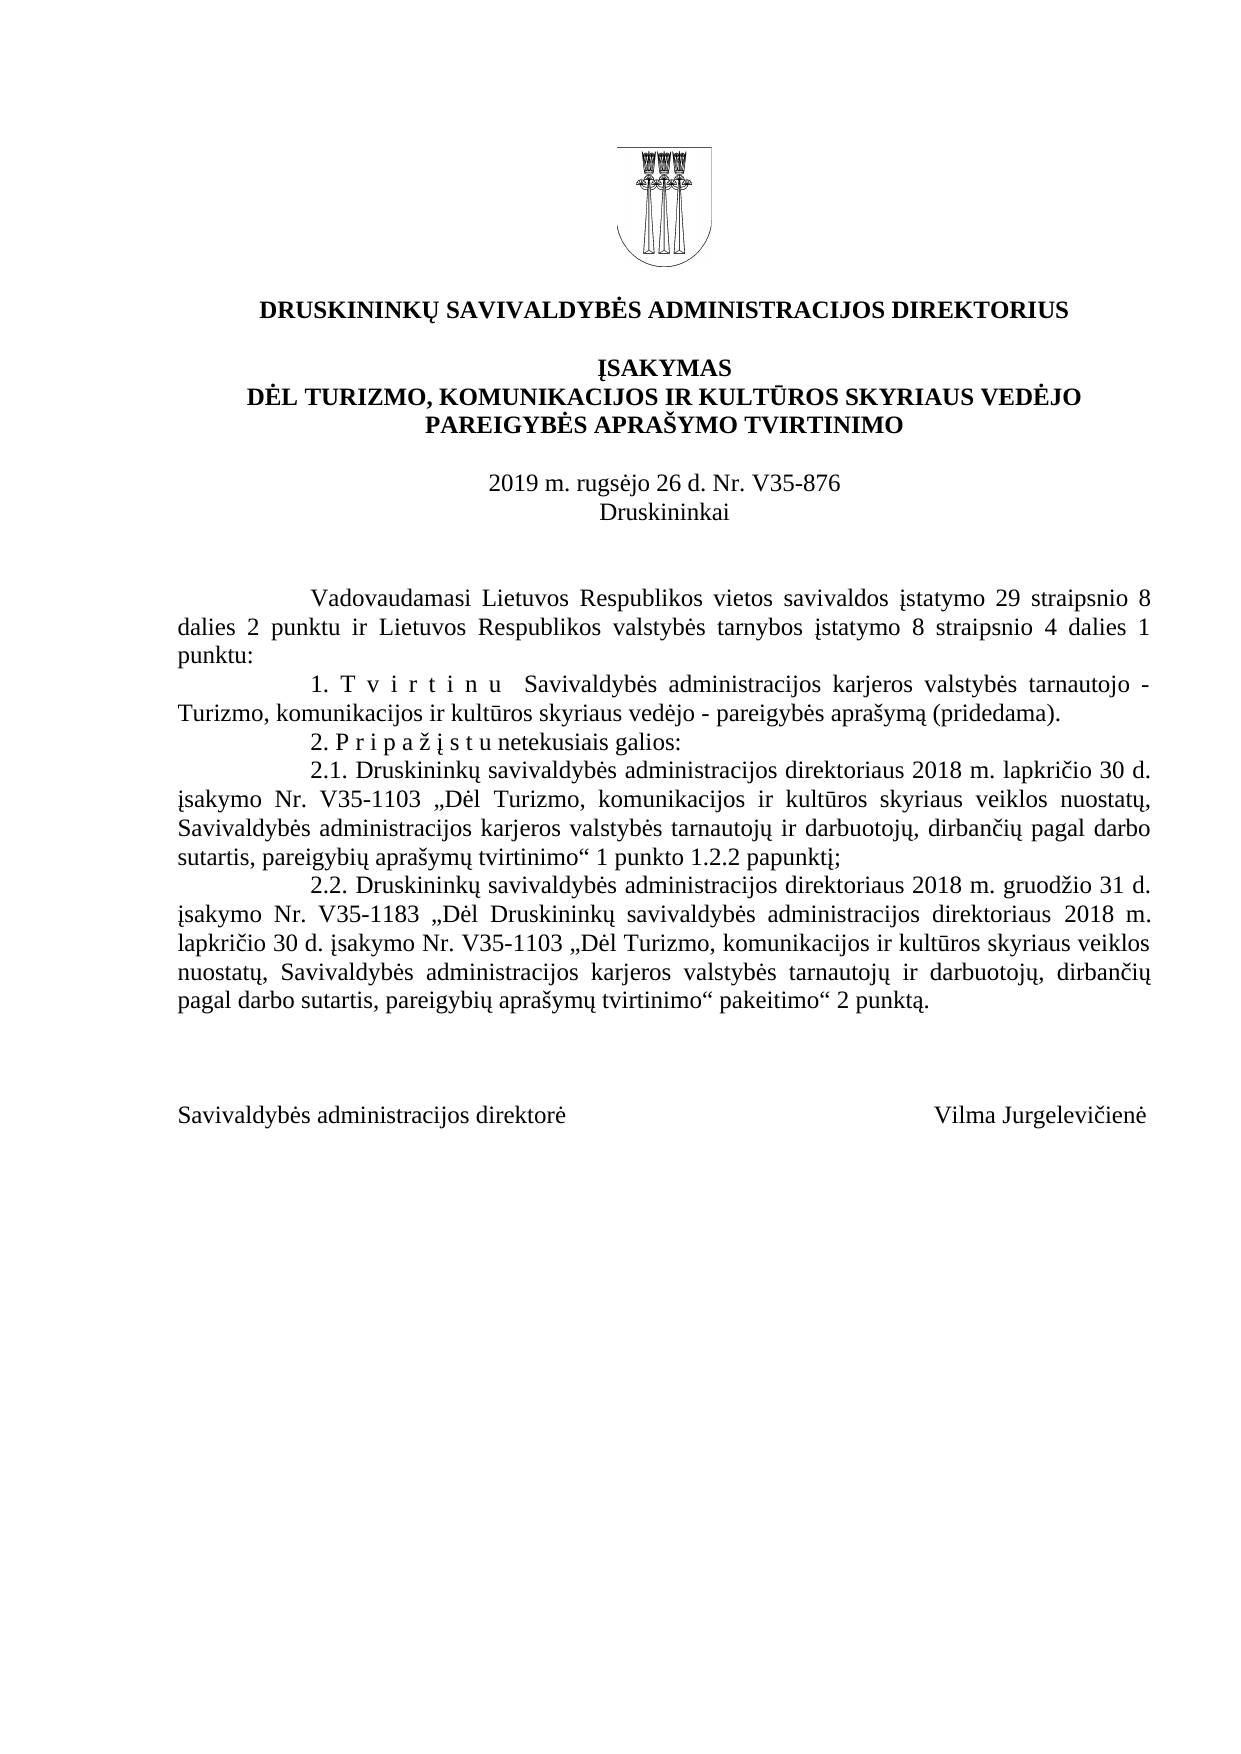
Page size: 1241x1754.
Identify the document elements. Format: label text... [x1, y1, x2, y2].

text 2. P r i p a ž į s t u netekusiais galios: [177, 727, 1152, 755]
text Druskininkai [177, 497, 1152, 525]
text 2.2. Druskininkų savivaldybės administracijos direktoriaus 2018 m. gruodžio 31 d. įsakymo Nr. V35-1183 „Dėl Druskininkų savivaldybės administracijos direktoriaus 2018 m. lapkričio 30 d. įsakymo Nr. V35-1103 „Dėl Turizmo, komunikacijos ir kultūros skyriaus veiklos nuostatų, Savivaldybės administracijos karjeros valstybės tarnautojų ir darbuotojų, dirbančių pagal darbo sutartis, pareigybių aprašymų tvirtinimo“ pakeitimo“ 2 punktą. [177, 870, 1152, 1014]
text DRUSKININKŲ SAVIVALDYBĖS ADMINISTRACIJOS DIREKTORIUS [177, 295, 1152, 324]
text Vadovaudamasi Lietuvos Respublikos vietos savivaldos įstatymo 29 straipsnio 8 dalies 2 punktu ir Lietuvos Respublikos valstybės tarnybos įstatymo 8 straipsnio 4 dalies 1 punktu: [177, 583, 1152, 669]
text 1. T v i r t i n u Savivaldybės administracijos karjeros valstybės tarnautojo - Turizmo, komunikacijos ir kultūros skyriaus vedėjo - pareigybės aprašymą (pridedama). [177, 669, 1152, 727]
text DĖL TURIZMO, KOMUNIKACIJOS IR KULTŪROS SKYRIAUS VEDĖJO PAREIGYBĖS APRAŠYMO TVIRTINIMO [177, 382, 1152, 439]
text ĮSAKYMAS [177, 353, 1152, 382]
text 2.1. Druskininkų savivaldybės administracijos direktoriaus 2018 m. lapkričio 30 d. įsakymo Nr. V35-1103 „Dėl Turizmo, komunikacijos ir kultūros skyriaus veiklos nuostatų, Savivaldybės administracijos karjeros valstybės tarnautojų ir darbuotojų, dirbančių pagal darbo sutartis, pareigybių aprašymų tvirtinimo“ 1 punkto 1.2.2 papunktį; [177, 755, 1152, 870]
text 2019 m. rugsėjo 26 d. Nr. V35-876 [177, 468, 1152, 497]
text Savivaldybės administracijos direktorė Vilma Jurgelevičienė [177, 1100, 1152, 1129]
